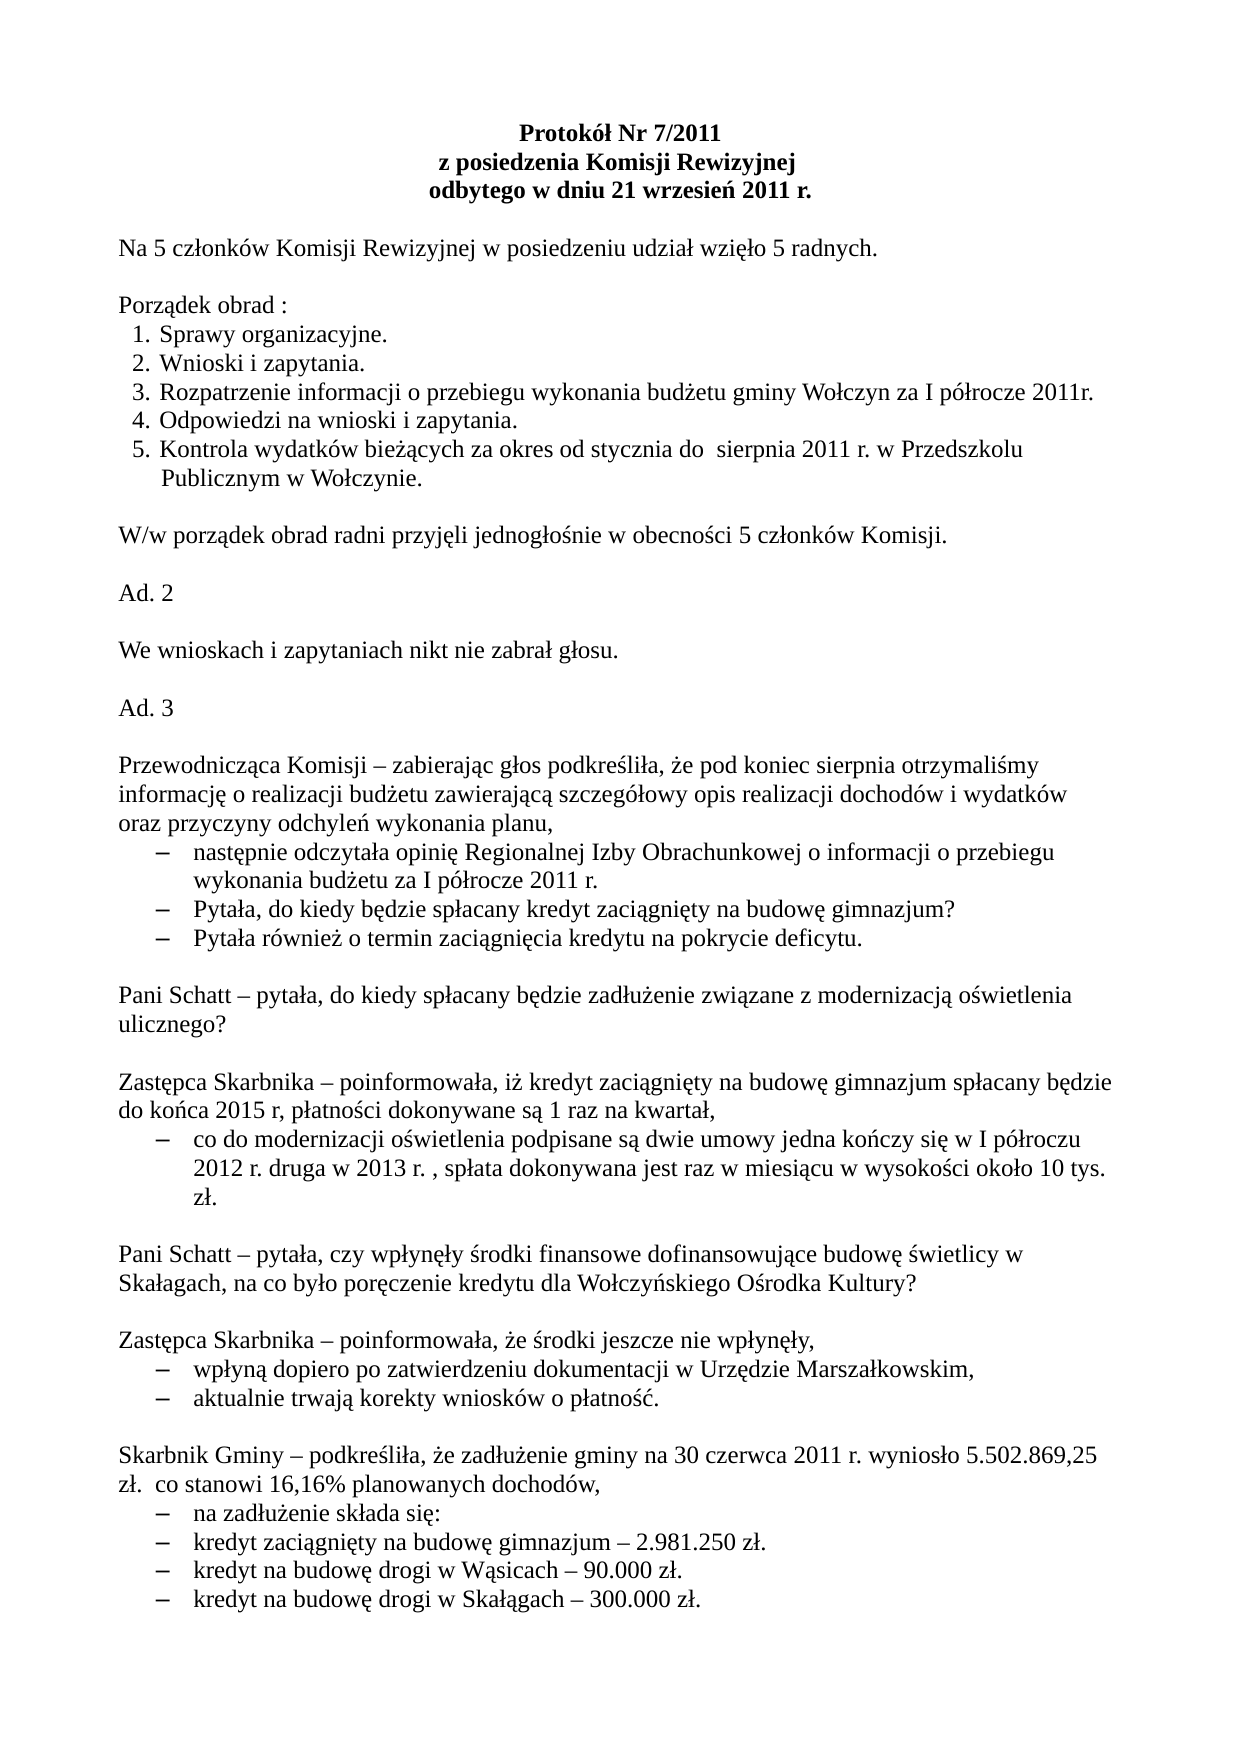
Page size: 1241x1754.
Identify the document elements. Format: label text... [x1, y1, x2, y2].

text Ad. 3 [118, 693, 1122, 722]
list następnie odczytała opinię Regionalnej Izby Obrachunkowej o informacji o przebiegu wykonania budżetu za I półrocze 2011 r. [156, 837, 1122, 894]
list kredyt na budowę drogi w Skałągach – 300.000 zł. [156, 1584, 1122, 1613]
text Na 5 członków Komisji Rewizyjnej w posiedzeniu udział wzięło 5 radnych. [118, 233, 1122, 262]
list wpłyną dopiero po zatwierdzeniu dokumentacji w Urzędzie Marszałkowskim, [156, 1354, 1122, 1383]
list Kontrola wydatków bieżących za okres od stycznia do sierpnia 2011 r. w Przedszkolu [132, 434, 1122, 463]
text Zastępca Skarbnika – poinformowała, że środki jeszcze nie wpłynęły, [118, 1326, 1122, 1354]
list Wnioski i zapytania. [132, 348, 1122, 377]
list Sprawy organizacyjne. [132, 319, 1122, 348]
list kredyt na budowę drogi w Wąsicach – 90.000 zł. [156, 1556, 1122, 1584]
list na zadłużenie składa się: [156, 1498, 1122, 1527]
list kredyt zaciągnięty na budowę gimnazjum – 2.981.250 zł. [156, 1527, 1122, 1556]
text Przewodnicząca Komisji – zabierając głos podkreśliła, że pod koniec sierpnia otrzymaliśmy informację o realizacji budżetu zawierającą szczegółowy opis realizacji dochodów i wydatków oraz przyczyny odchyleń wykonania planu, [118, 751, 1122, 837]
text Zastępca Skarbnika – poinformowała, iż kredyt zaciągnięty na budowę gimnazjum spłacany będzie do końca 2015 r, płatności dokonywane są 1 raz na kwartał, [118, 1067, 1122, 1124]
text Porządek obrad : [118, 291, 1122, 319]
text Pani Schatt – pytała, czy wpłynęły środki finansowe dofinansowujące budowę świetlicy w Skałagach, na co było poręczenie kredytu dla Wołczyńskiego Ośrodka Kultury? [118, 1239, 1122, 1297]
text Skarbnik Gminy – podkreśliła, że zadłużenie gminy na 30 czerwca 2011 r. wyniosło 5.502.869,25 zł. co stanowi 16,16% planowanych dochodów, [118, 1441, 1122, 1498]
list aktualnie trwają korekty wniosków o płatność. [156, 1383, 1122, 1412]
text Ad. 2 [118, 578, 1122, 607]
list co do modernizacji oświetlenia podpisane są dwie umowy jedna kończy się w I półroczu 2012 r. druga w 2013 r. , spłata dokonywana jest raz w miesiącu w wysokości około 10 tys. zł. [156, 1124, 1122, 1211]
list Odpowiedzi na wnioski i zapytania. [132, 406, 1122, 434]
text Pani Schatt – pytała, do kiedy spłacany będzie zadłużenie związane z modernizacją oświetlenia ulicznego? [118, 981, 1122, 1038]
list Pytała, do kiedy będzie spłacany kredyt zaciągnięty na budowę gimnazjum? [156, 894, 1122, 923]
text z posiedzenia Komisji Rewizyjnej odbytego w dniu 21 wrzesień 2011 r. [118, 147, 1122, 204]
text Protokół Nr 7/2011 [118, 118, 1122, 147]
list Pytała również o termin zaciągnięcia kredytu na pokrycie deficytu. [156, 923, 1122, 952]
list Publicznym w Wołczynie. [132, 463, 1122, 492]
text We wnioskach i zapytaniach nikt nie zabrał głosu. [118, 636, 1122, 664]
text W/w porządek obrad radni przyjęli jednogłośnie w obecności 5 członków Komisji. [118, 521, 1122, 549]
list Rozpatrzenie informacji o przebiegu wykonania budżetu gminy Wołczyn za I półrocze 2011r. [132, 377, 1122, 406]
